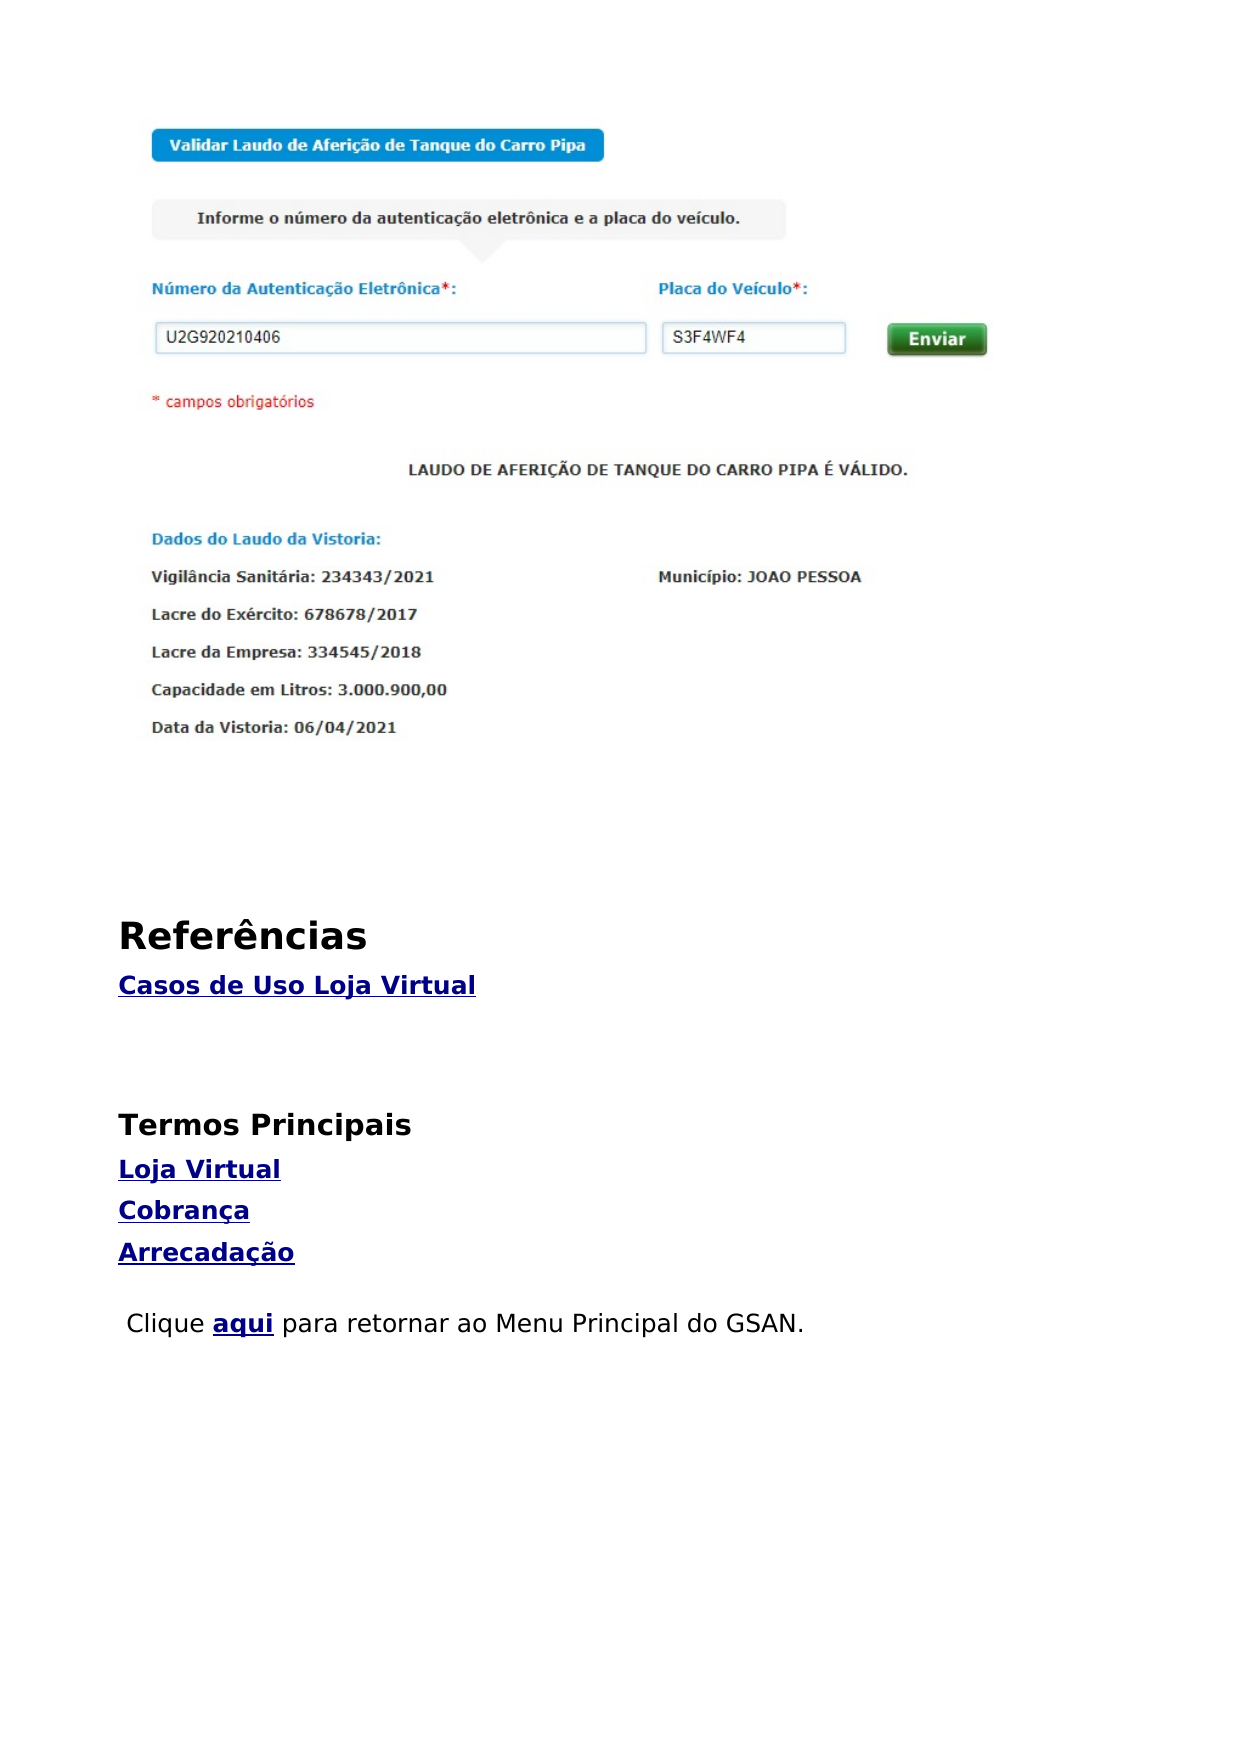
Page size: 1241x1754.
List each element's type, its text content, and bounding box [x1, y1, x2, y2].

text Loja Virtual [118, 1155, 1122, 1184]
text Arrecadação [118, 1238, 1122, 1267]
subtitle Termos Principais [118, 1108, 1122, 1142]
subtitle Referências [118, 915, 1122, 958]
text Clique aqui para retornar ao Menu Principal do GSAN. [118, 1280, 1122, 1338]
text Cobrança [118, 1197, 1122, 1226]
picture [118, 118, 1123, 778]
text Casos de Uso Loja Virtual [118, 971, 1122, 1000]
